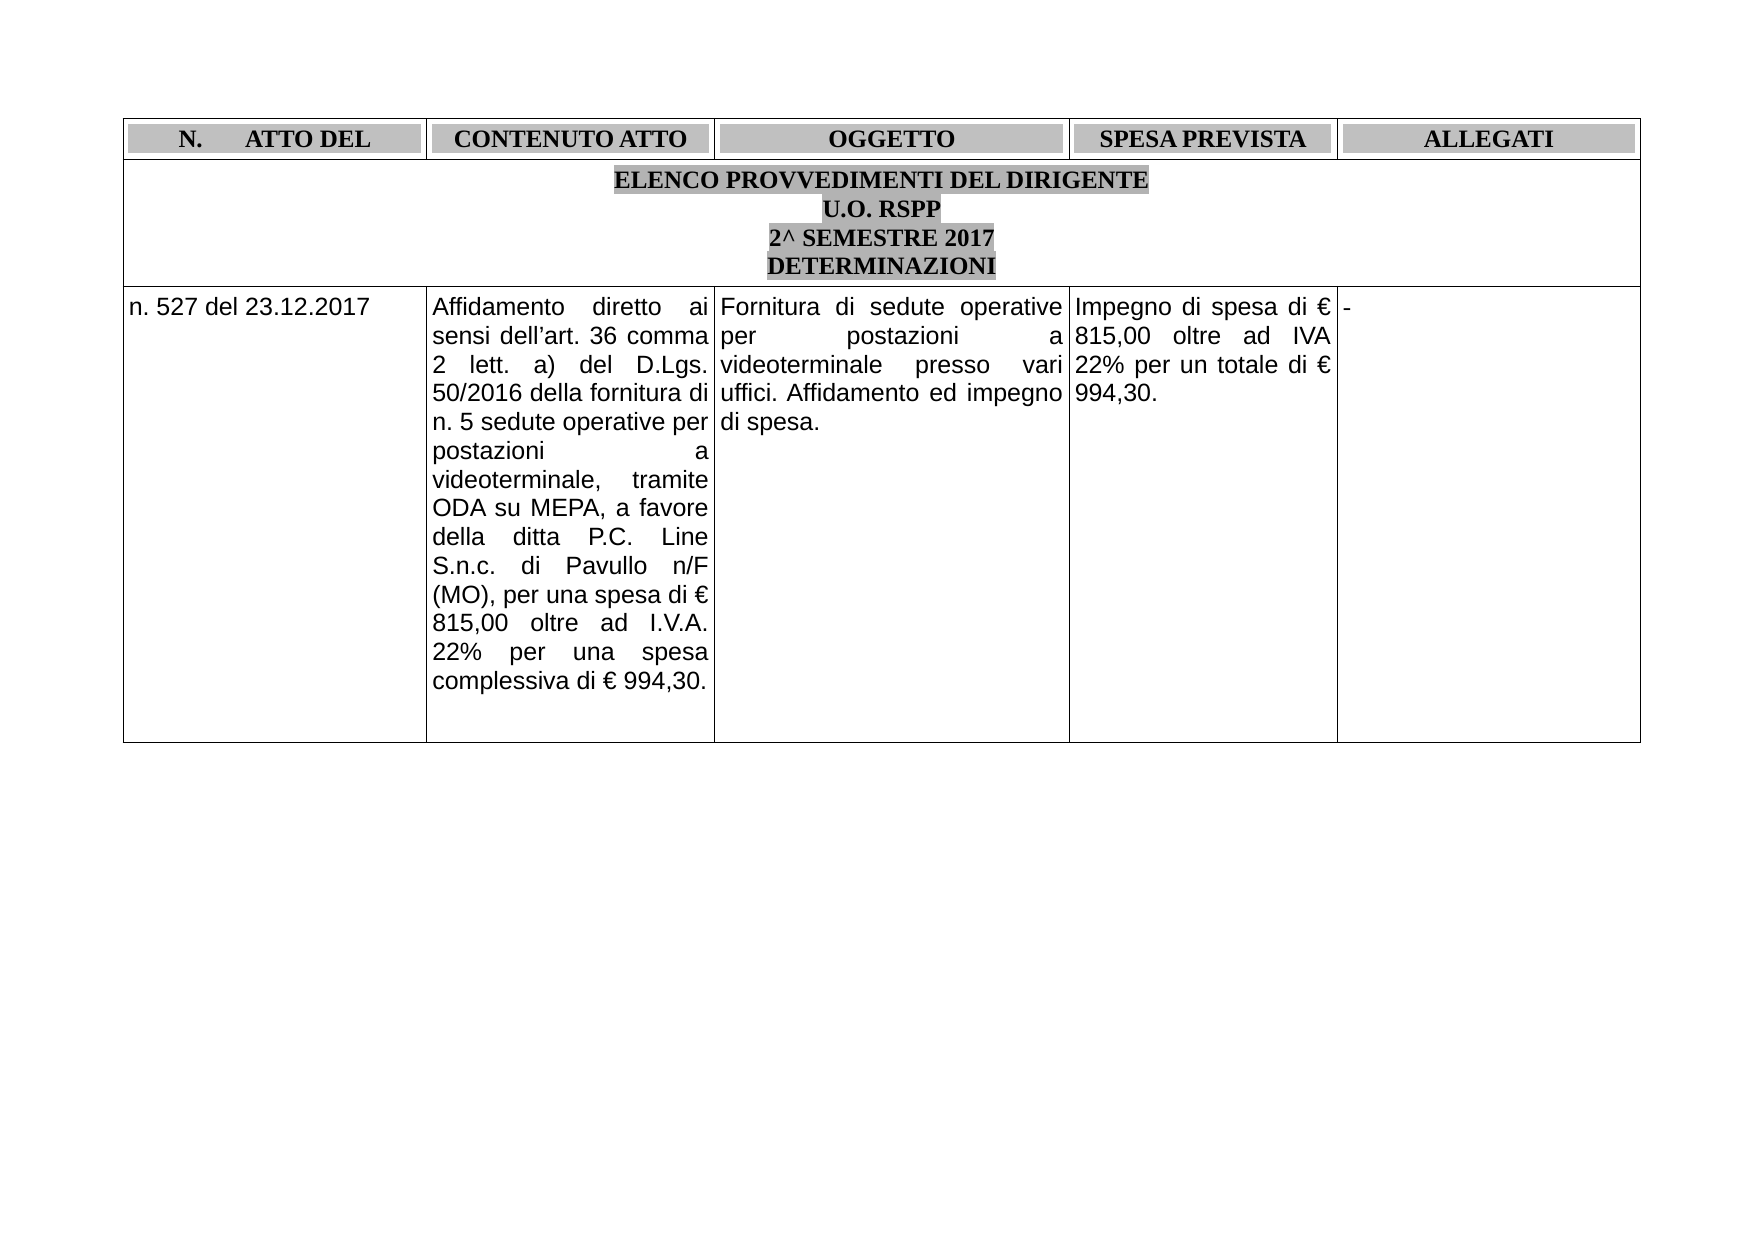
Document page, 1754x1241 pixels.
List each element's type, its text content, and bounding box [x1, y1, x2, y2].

table_cell Fornitura di sedute operative per postazioni a videoterminale presso vari uffici. Affidamento ed impegno di spesa. [715, 287, 1069, 742]
table_header SPESA PREVISTA [1070, 119, 1337, 159]
table_cell ELENCO PROVVEDIMENTI DEL DIRIGENTE U.O. RSPP 2^ SEMESTRE 2017 DETERMINAZIONI [124, 160, 1640, 286]
table_header OGGETTO [715, 119, 1069, 159]
table_cell - [1338, 287, 1640, 742]
table_header ALLEGATI [1338, 119, 1640, 159]
table_header CONTENUTO ATTO [427, 119, 714, 159]
table_cell Affidamento diretto ai sensi dell’art. 36 comma 2 lett. a) del D.Lgs. 50/2016 della fornitura di n. 5 sedute operative per postazioni a videoterminale, tramite ODA su MEPA, a favore della ditta P.C. Line S.n.c. di Pavullo n/F (MO), per una spesa di € 815,00 oltre ad I.V.A. 22% per una spesa complessiva di € 994,30. [427, 287, 714, 742]
table_header N. ATTO DEL [124, 119, 426, 159]
table_cell Impegno di spesa di € 815,00 oltre ad IVA 22% per un totale di € 994,30. [1070, 287, 1337, 742]
table_cell n. 527 del 23.12.2017 [124, 287, 426, 742]
